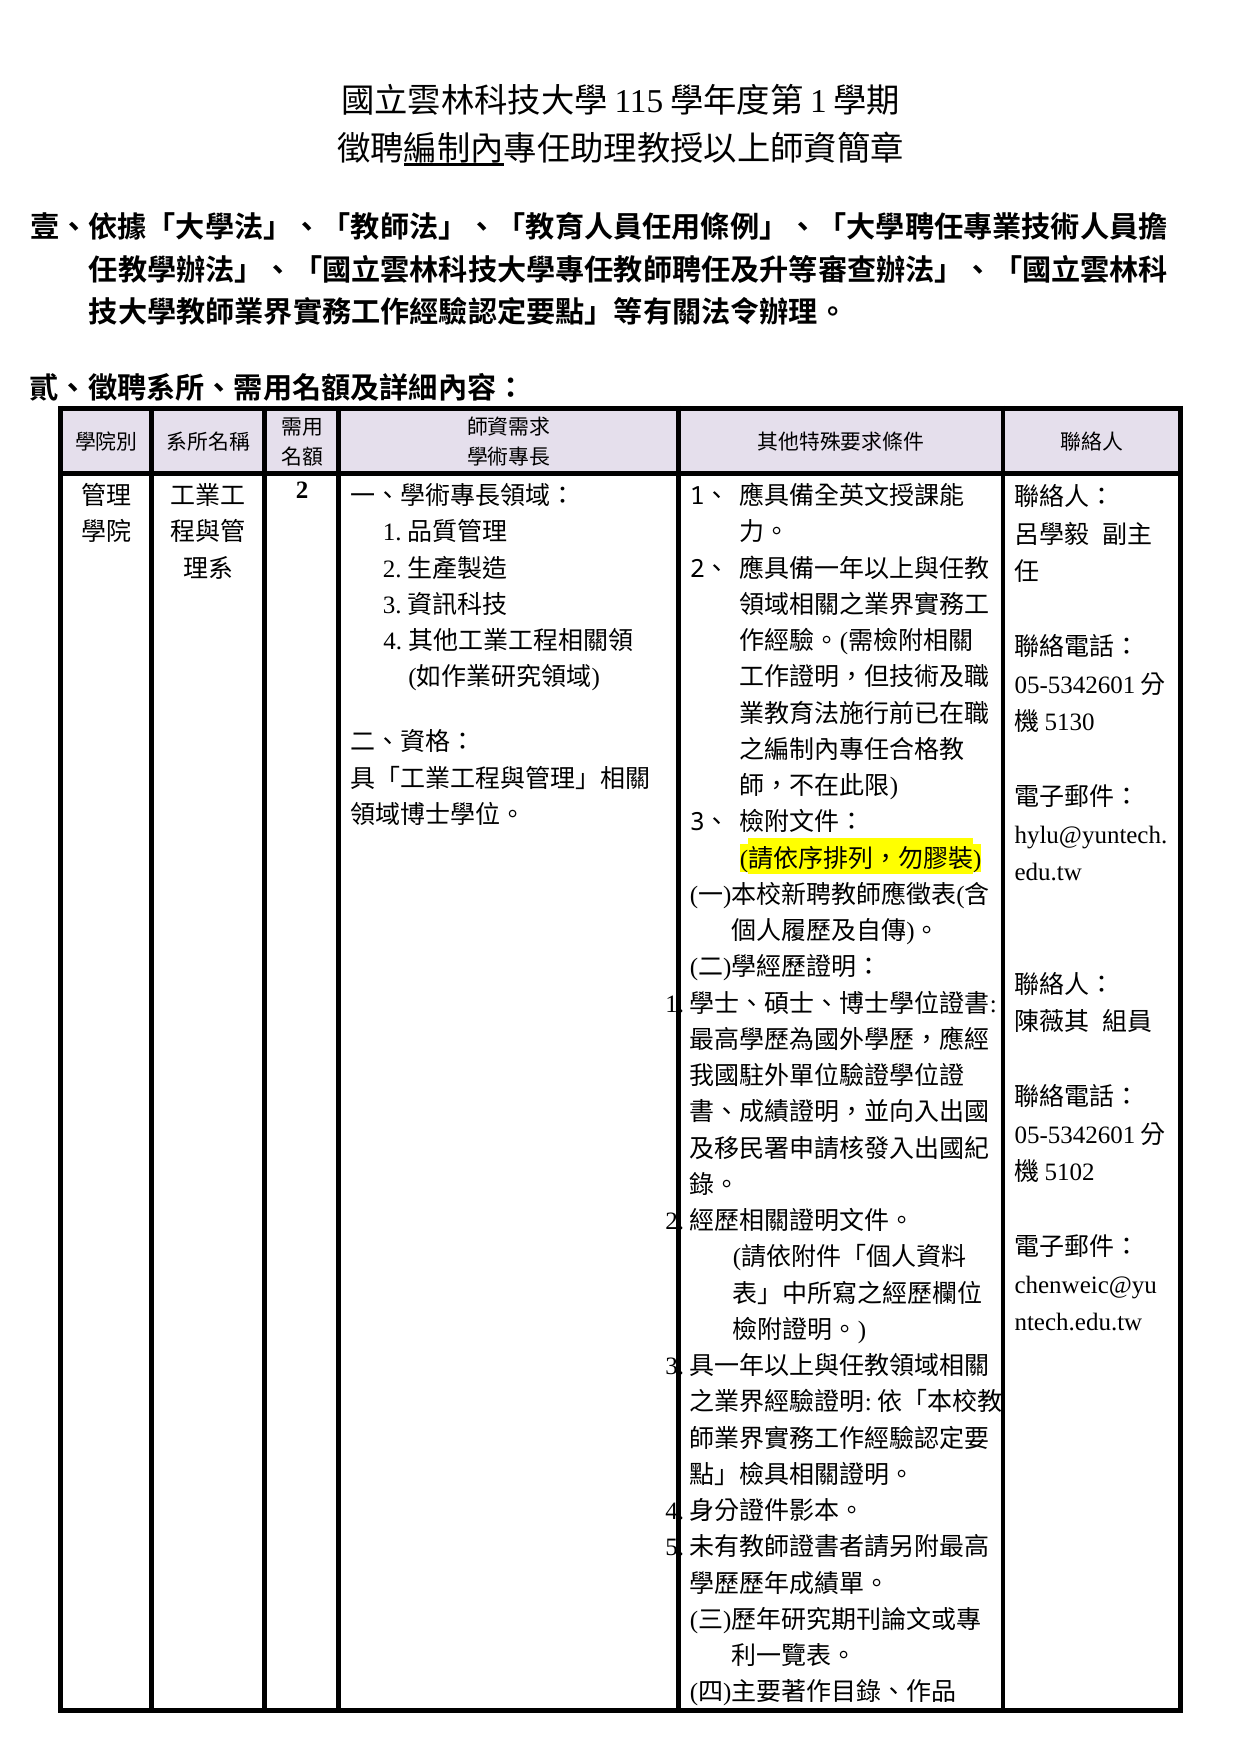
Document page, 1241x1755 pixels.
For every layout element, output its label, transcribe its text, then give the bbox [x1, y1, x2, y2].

table_cell 一、學術專長領域： 1. 品質管理 2. 生產製造 3. 資訊科技 4. 其他工業工程相關領 (如作業研究領域) 二、資格： 具「工業工程與管理」相關領域博士學位。 [341, 476, 676, 1708]
table_cell 應具備全英文授課能力。 應具備一年以上與任教領域相關之業界實務工作經驗。(需檢附相關工作證明，但技術及職業教育法施行前已在職之編制內專任合格教師，不在此限) 檢附文件： (請依序排列，勿膠裝) (一)本校新聘教師應徵表(含個人履歷及自傳)。 (二)學經歷證明： 學士、碩士、博士學位證書: 最高學歷為國外學歷，應經我國駐外單位驗證學位證書、成績證明，並向入出國及移民署申請核發入出國紀錄。 經歷相關證明文件。 (請依附件「個人資料表」中所寫之經歷欄位檢附證明。) 具一年以上與任教領域相關之業界經驗證明: 依「本校教師業界實務工作經驗認定要點」檢具相關證明。 身分證件影本。 未有教師證書者請另附最高學歷歷年成績單。 (三)歷年研究期刊論文或專利一覽表。 (四)主要著作目錄、作品集。 (五)專長領域。 (六)可任教科目及內容大綱簡述(含必修與選修課程)。 (七)授課講義教材及參考資料。 (八)研究計畫、未來研究方向。 (九)教授推薦函2封。 (十) 本校獎勵新聘優秀教師申請表 (十一)其它有助證明相關能力之資料(如參與之研究計畫或產學合作計畫等) 。 以上影本證書、證明文件請加註與正本相符並簽章。 [681, 476, 1001, 1708]
table_header 系所名稱 [154, 411, 262, 471]
table_cell 工業工程與管理系 [154, 476, 262, 1708]
table_header 聯絡人 [1005, 411, 1178, 471]
text 貳、徵聘系所、需用名額及詳細內容： [29, 368, 1123, 406]
table_cell 2 [267, 476, 336, 1708]
text 國立雲林科技大學115學年度第1學期 徵聘編制內專任助理教授以上師資簡章 [118, 74, 1123, 170]
table_header 師資需求 學術專長 [341, 411, 676, 471]
table_cell 聯絡人： 呂學毅 副主任 聯絡電話： 05-5342601分機5130 電子郵件：hylu@yuntech.edu.tw 聯絡人： 陳薇其 組員 聯絡電話： 05-5342601分機5102 電子郵件：chenweic@yuntech.edu.tw [1005, 476, 1178, 1708]
table_header 學院別 [63, 411, 149, 471]
text 壹、依據「大學法」、「教師法」、「教育人員任用條例」、「大學聘任專業技術人員擔任教學辦法」、「國立雲林科技大學專任教師聘任及升等審查辦法」、「國立雲林科技大學教師業界實務工作經驗認定要點」等有關法令辦理。 [30, 204, 1196, 331]
table_header 其他特殊要求條件 [681, 411, 1001, 471]
table_header 需用名額 [267, 411, 336, 471]
table_cell 管理學院 [63, 476, 149, 1708]
